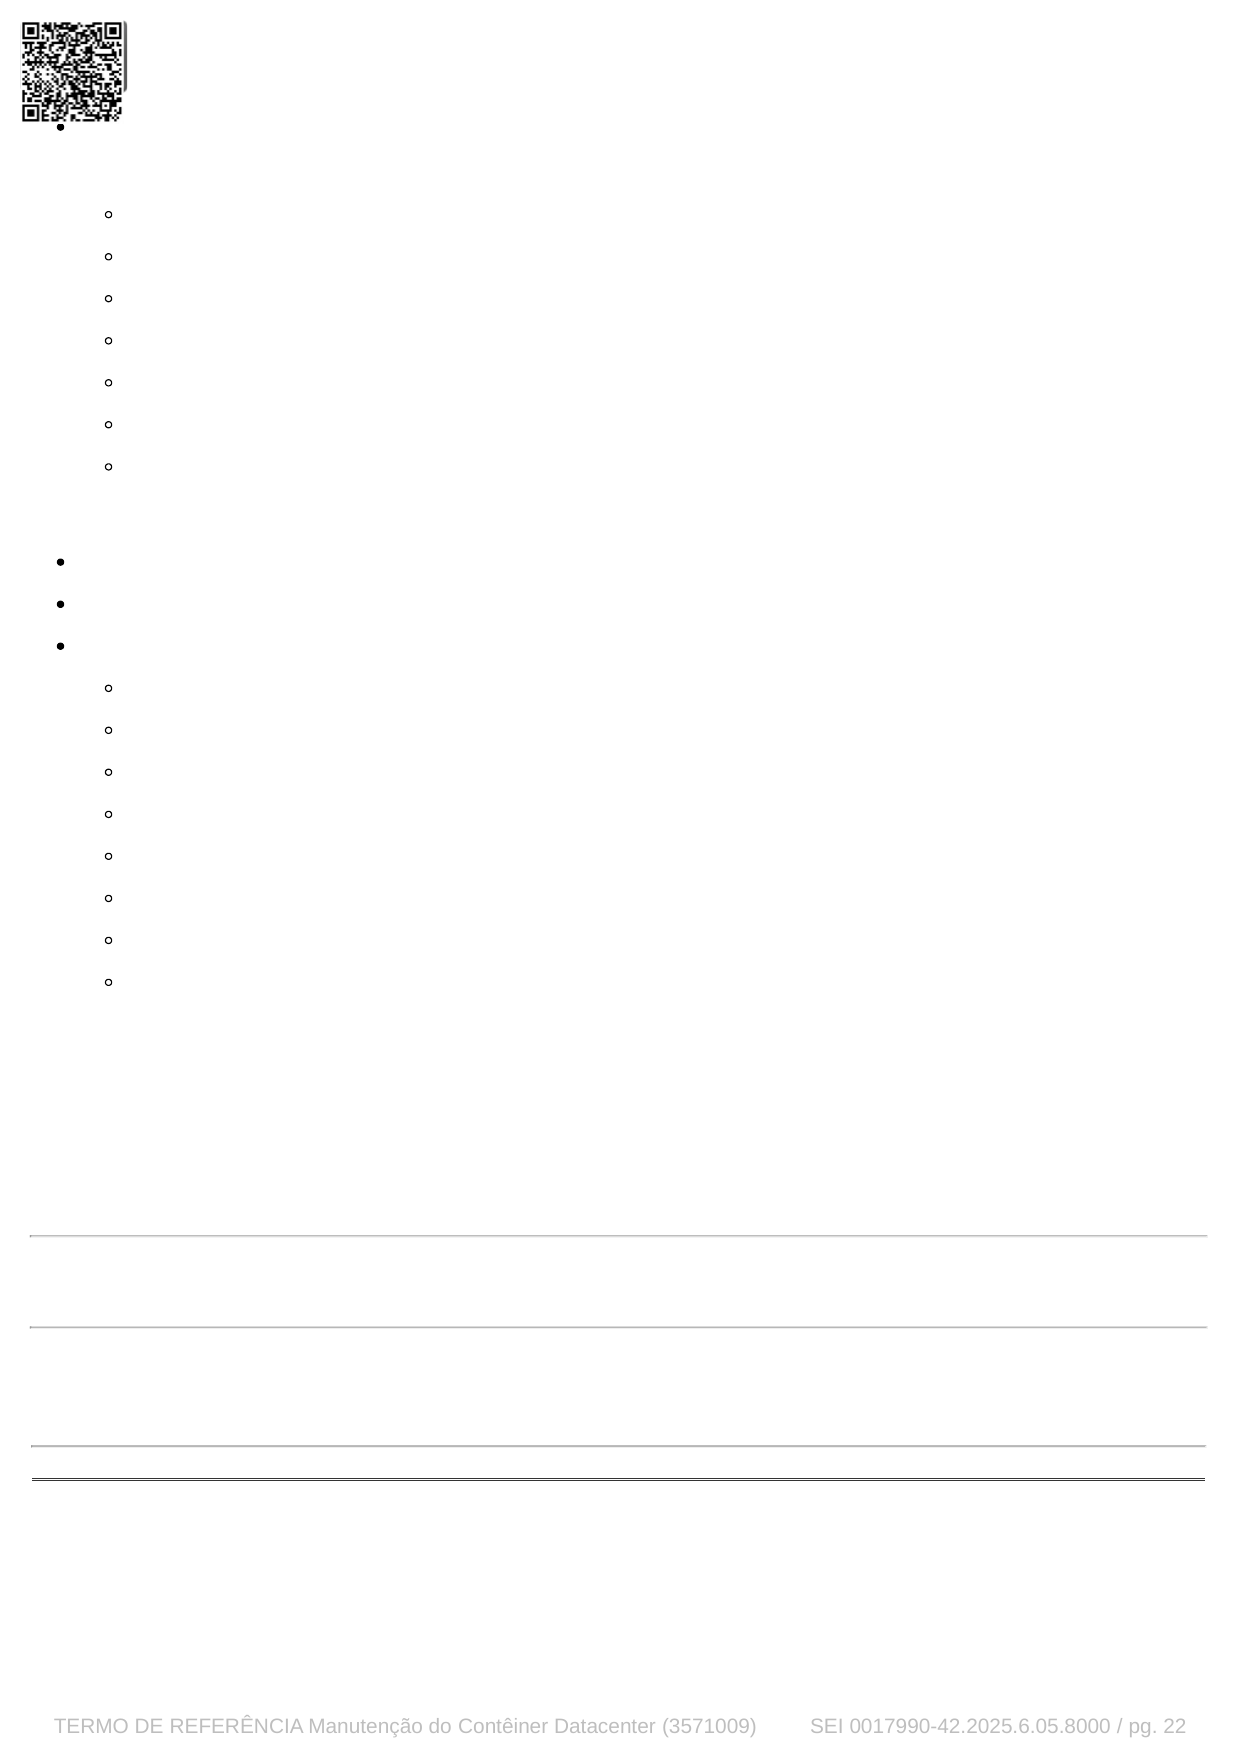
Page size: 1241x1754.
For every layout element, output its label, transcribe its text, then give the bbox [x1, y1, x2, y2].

text SEI 0017990-42.2025.6.05.8000 / pg. 22 [810, 1714, 1208, 1738]
picture [20, 20, 128, 124]
text TERMO DE REFERÊNCIA Manutenção do Contêiner Datacenter (3571009) [53, 1714, 760, 1738]
